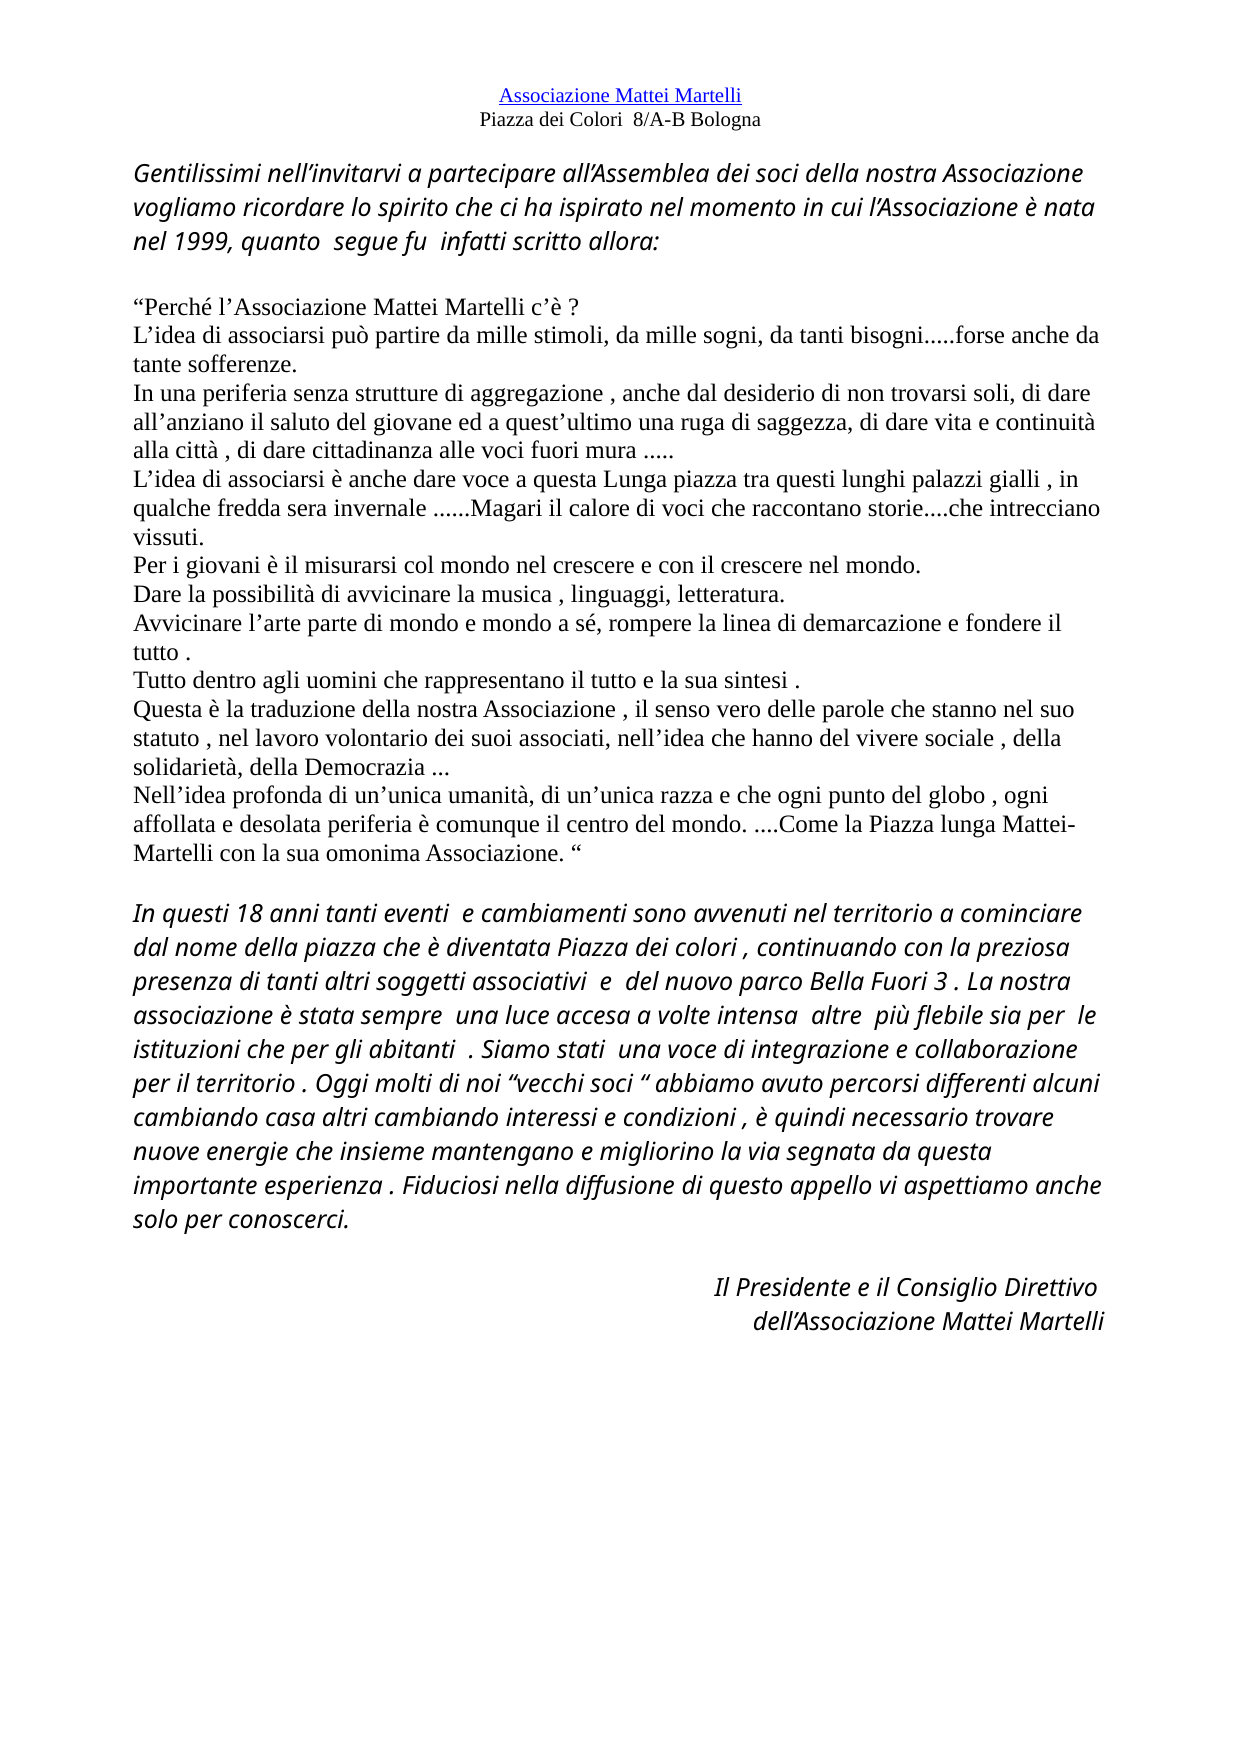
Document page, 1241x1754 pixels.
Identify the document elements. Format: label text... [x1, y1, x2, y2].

text Avvicinare l’arte parte di mondo e mondo a sé, rompere la linea di demarcazione e fondere il tutto . [133, 608, 1107, 665]
text Questa è la traduzione della nostra Associazione , il senso vero delle parole che stanno nel suo statuto , nel lavoro volontario dei suoi associati, nell’idea che hanno del vivere sociale , della solidarietà, della Democrazia ... [133, 694, 1107, 780]
text “Perché l’Associazione Mattei Martelli c’è ? [133, 292, 1107, 320]
text In questi 18 anni tanti eventi e cambiamenti sono avvenuti nel territorio a cominciare dal nome della piazza che è diventata Piazza dei colori , continuando con la preziosa presenza di tanti altri soggetti associativi e del nuovo parco Bella Fuori 3 . La nostra associazione è stata sempre una luce accesa a volte intensa altre più flebile sia per le istituzioni che per gli abitanti . Siamo stati una voce di integrazione e collaborazione per il territorio . Oggi molti di noi “vecchi soci “ abbiamo avuto percorsi differenti alcuni cambiando casa altri cambiando interessi e condizioni , è quindi necessario trovare nuove energie che insieme mantengano e migliorino la via segnata da questa importante esperienza . Fiduciosi nella diffusione di questo appello vi aspettiamo anche solo per conoscerci. [133, 895, 1107, 1236]
text Dare la possibilità di avvicinare la musica , linguaggi, letteratura. [133, 579, 1107, 608]
text dell’Associazione Mattei Martelli [133, 1304, 1107, 1338]
text Per i giovani è il misurarsi col mondo nel crescere e con il crescere nel mondo. [133, 550, 1107, 579]
text L’idea di associarsi è anche dare voce a questa Lunga piazza tra questi lunghi palazzi gialli , in qualche fredda sera invernale ......Magari il calore di voci che raccontano storie....che intrecciano vissuti. [133, 464, 1107, 550]
text Gentilissimi nell’invitarvi a partecipare all’Assemblea dei soci della nostra Associazione vogliamo ricordare lo spirito che ci ha ispirato nel momento in cui l’Associazione è nata nel 1999, quanto segue fu infatti scritto allora: [133, 155, 1107, 257]
text Tutto dentro agli uomini che rappresentano il tutto e la sua sintesi . [133, 665, 1107, 694]
text Piazza dei Colori 8/A-B Bologna [133, 107, 1107, 131]
text Nell’idea profonda di un’unica umanità, di un’unica razza e che ogni punto del globo , ogni affollata e desolata periferia è comunque il centro del mondo. ....Come la Piazza lunga Mattei-Martelli con la sua omonima Associazione. “ [133, 780, 1107, 867]
text In una periferia senza strutture di aggregazione , anche dal desiderio di non trovarsi soli, di dare all’anziano il saluto del giovane ed a quest’ultimo una ruga di saggezza, di dare vita e continuità alla città , di dare cittadinanza alle voci fuori mura ..... [133, 378, 1107, 464]
text Associazione Mattei Martelli [133, 83, 1107, 107]
text Il Presidente e il Consiglio Direttivo [133, 1270, 1107, 1304]
text L’idea di associarsi può partire da mille stimoli, da mille sogni, da tanti bisogni.....forse anche da tante sofferenze. [133, 320, 1107, 378]
